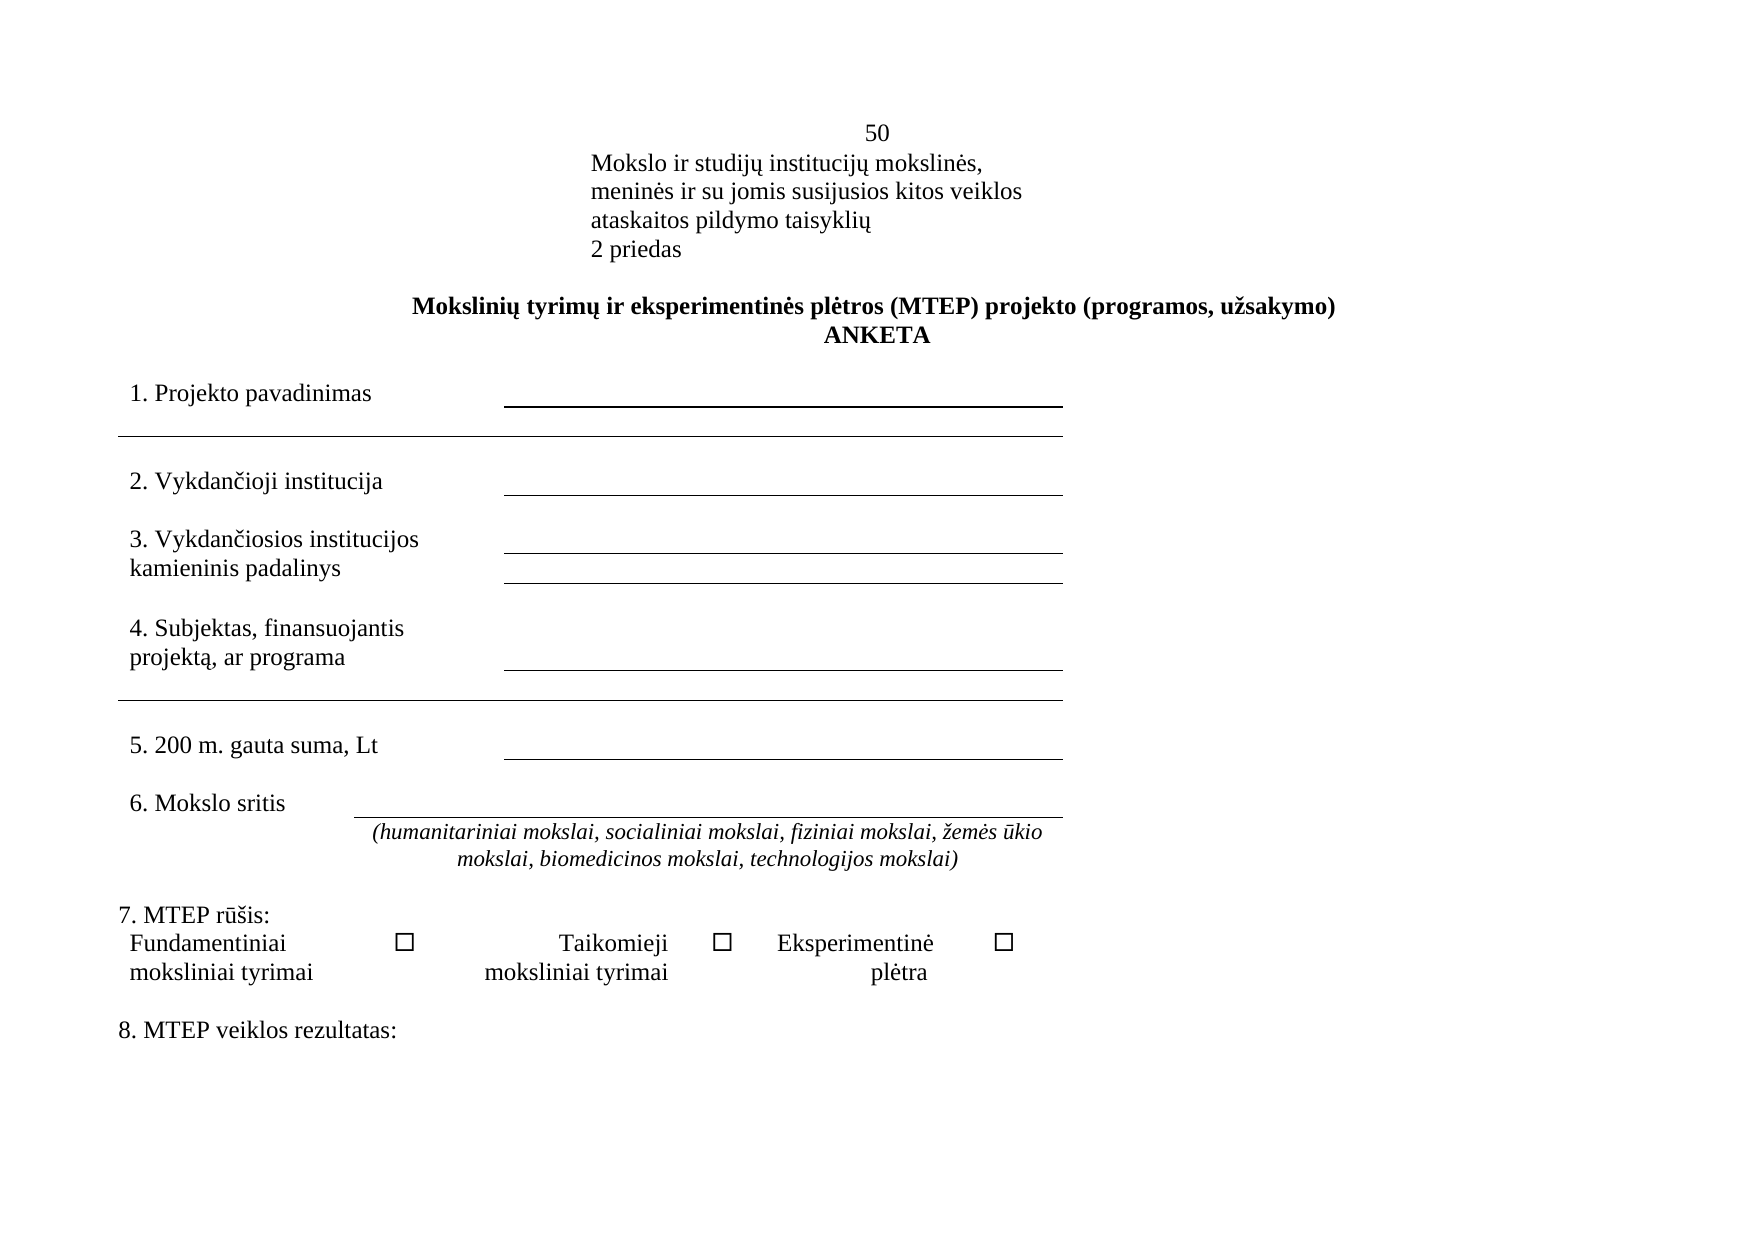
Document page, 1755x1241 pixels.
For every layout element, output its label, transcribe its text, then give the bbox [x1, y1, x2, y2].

table_header [] [945, 929, 1063, 986]
table_header [504, 525, 1063, 553]
table_header 3. Vykdančiosios institucijos kamieninis padalinys [118, 525, 504, 583]
table_header [504, 613, 1063, 670]
text Mokslinių tyrimų ir eksperimentinės plėtros (MTEP) projekto (programos, užsakymo) [118, 291, 1636, 320]
table_header 6. Mokslo sritis [118, 789, 354, 817]
text 7. MTEP rūšis: [118, 900, 1636, 928]
table_header [] [367, 929, 442, 986]
text meninės ir su jomis susijusios kitos veiklos [591, 176, 1636, 205]
table_header Eksperimentinė plėtra [765, 929, 945, 986]
table_cell [504, 554, 1063, 583]
table_header [504, 466, 1063, 495]
table_header [504, 378, 1063, 406]
text 2 priedas [591, 234, 1636, 263]
text ataskaitos pildymo taisyklių [591, 205, 1636, 234]
table_header 1. Projekto pavadinimas [118, 378, 504, 406]
table_header Fundamentiniai moksliniai tyrimai [118, 929, 367, 986]
text 8. MTEP veiklos rezultatas: [118, 1015, 1636, 1043]
table_header [] [679, 929, 765, 986]
table_header 5. 200 m. gauta suma, Lt [118, 730, 504, 759]
table_header [354, 789, 1063, 817]
text Mokslo ir studijų institucijų mokslinės, [591, 148, 1636, 176]
table_cell [118, 406, 1063, 436]
table_header 4. Subjektas, finansuojantis projektą, ar programa [118, 613, 504, 670]
table_cell [118, 817, 354, 871]
text anketa [118, 320, 1636, 349]
table_header 2. Vykdančioji institucija [118, 466, 504, 495]
table_cell [118, 670, 1063, 700]
table_header Taikomieji moksliniai tyrimai [442, 929, 679, 986]
table_header [504, 730, 1063, 759]
table_cell (humanitariniai mokslai, socialiniai mokslai, fiziniai mokslai, žemės ūkio mokslai, biomedicinos mokslai, technologijos mokslai) [354, 818, 1063, 871]
